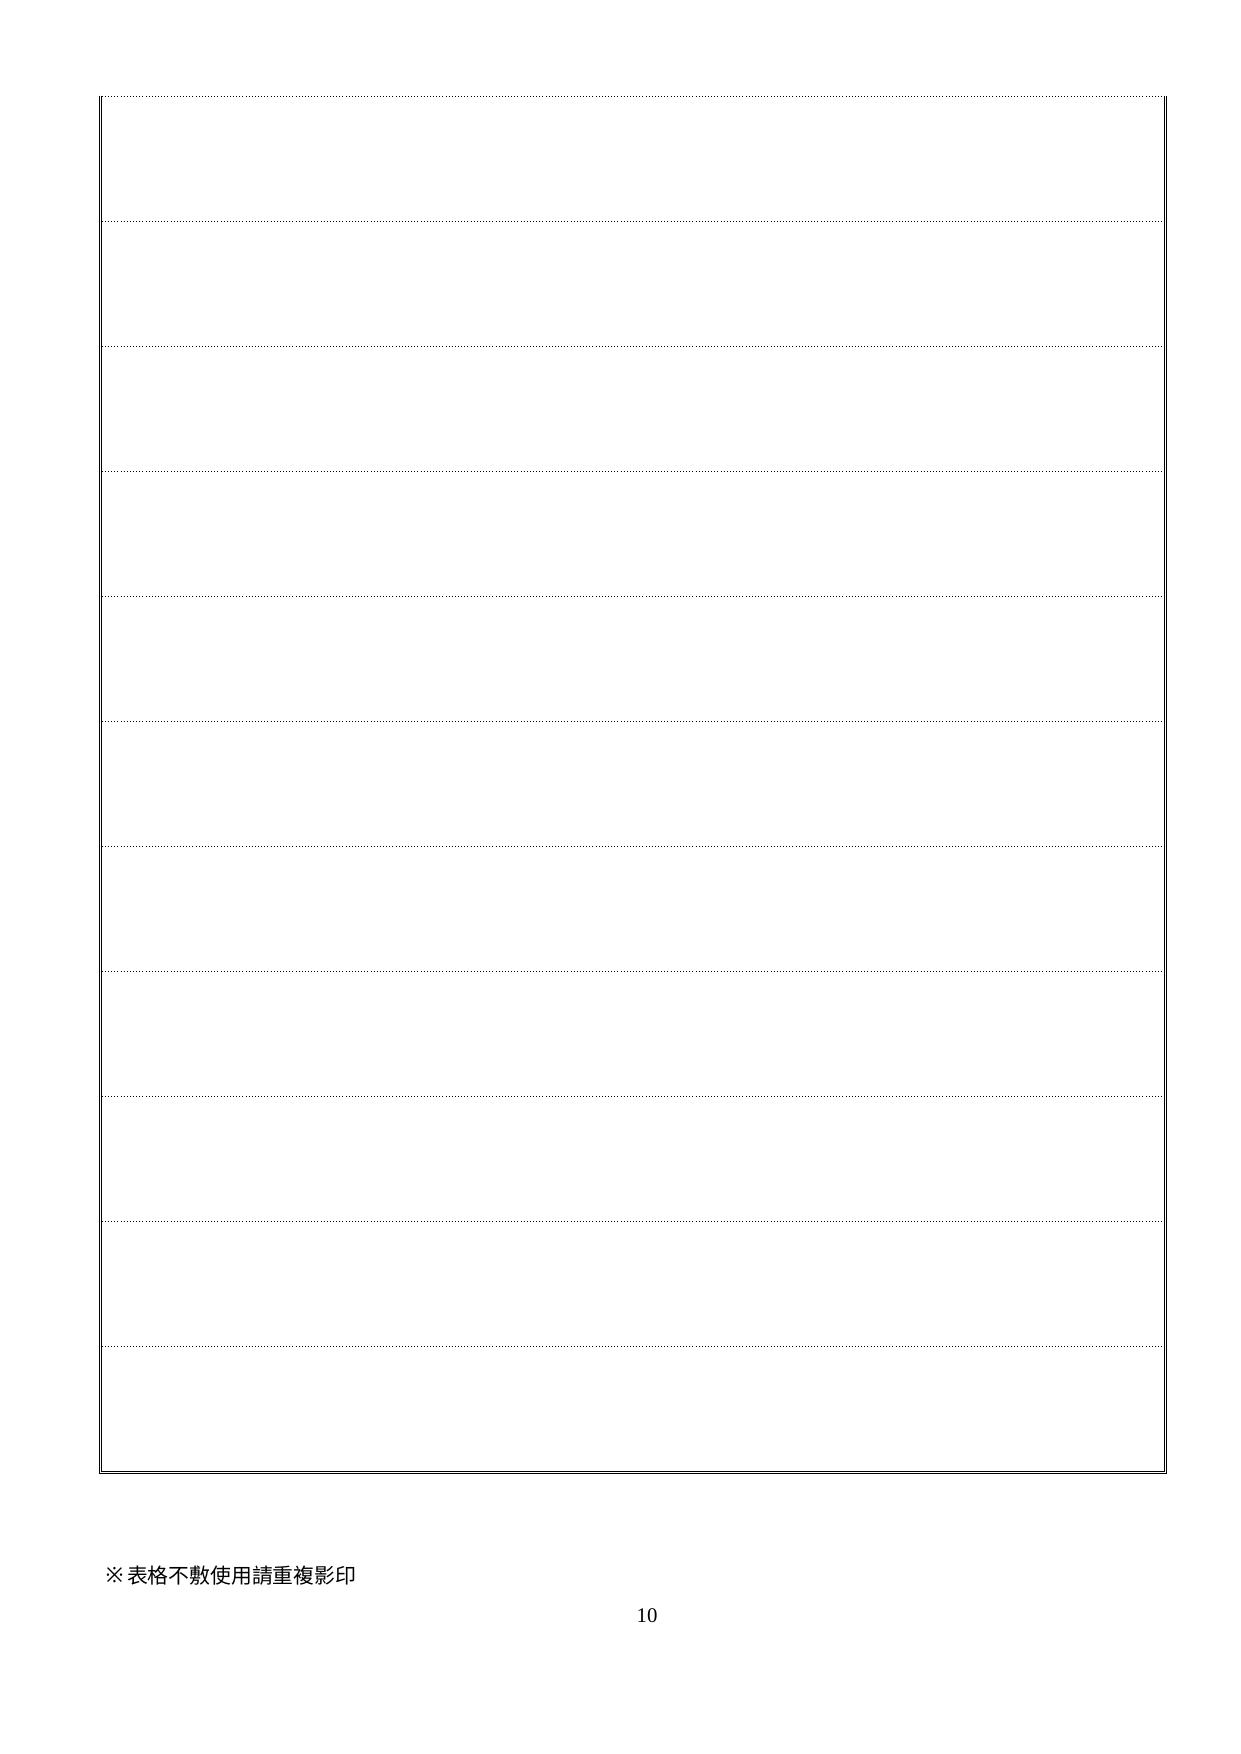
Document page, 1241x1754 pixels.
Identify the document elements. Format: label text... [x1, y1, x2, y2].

table_cell [102, 596, 1164, 721]
text ※表格不敷使用請重複影印 [102, 1533, 1162, 1596]
table_cell [102, 971, 1164, 1096]
table_cell [102, 346, 1164, 471]
table_cell [102, 221, 1164, 346]
table_cell [102, 1096, 1164, 1221]
table_cell [102, 1221, 1164, 1346]
table_cell [102, 721, 1164, 846]
table_cell [102, 1346, 1164, 1471]
table_cell [102, 471, 1164, 596]
table_cell [102, 846, 1164, 971]
table_cell [102, 96, 1164, 221]
